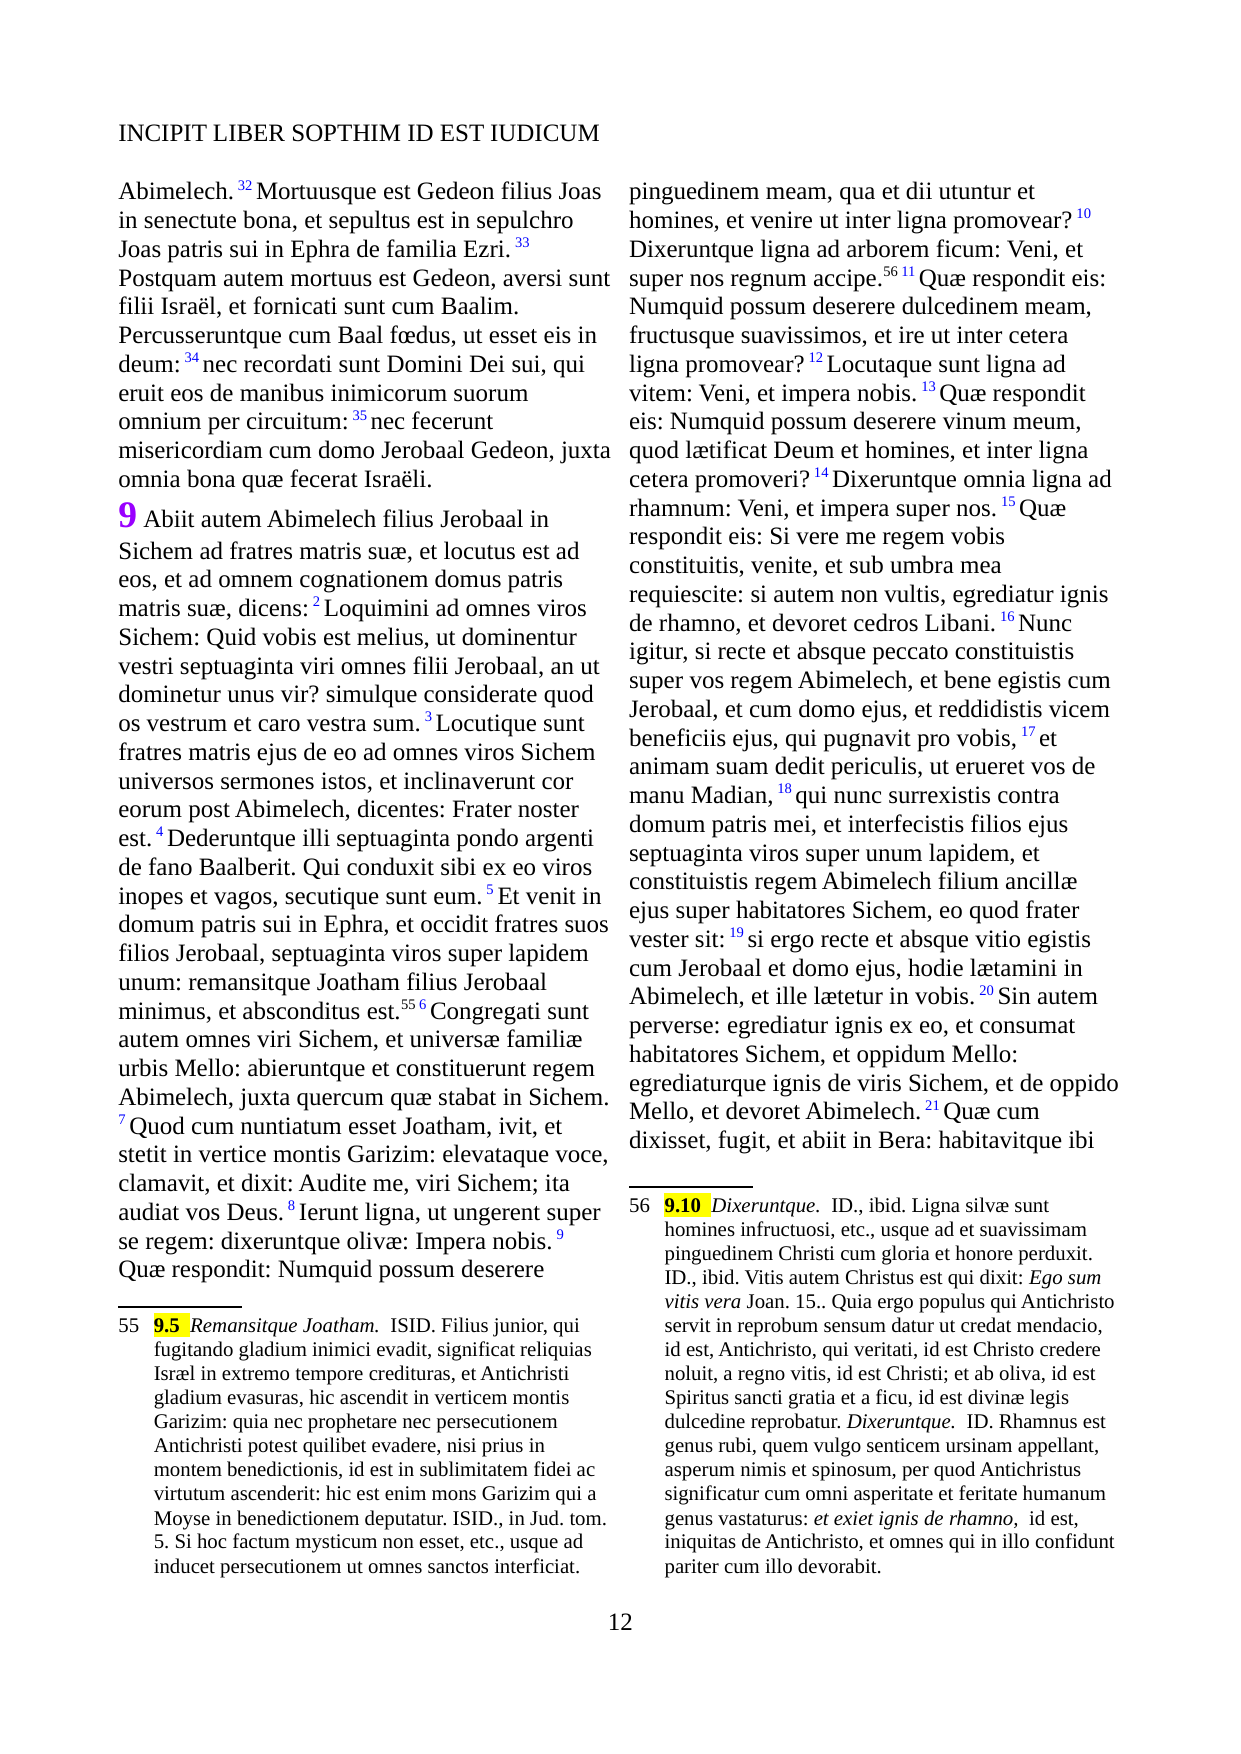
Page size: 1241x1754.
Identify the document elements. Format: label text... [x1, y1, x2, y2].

text pinguedinem meam, qua et dii utuntur et homines, et venire ut inter ligna promovear? 10 Dixeruntque ligna ad arborem ficum: Veni, et super nos regnum accipe. 11 Quæ respondit eis: Numquid possum deserere dulcedinem meam, fructusque suavissimos, et ire ut inter cetera ligna promovear? 12 Locutaque sunt ligna ad vitem: Veni, et impera nobis. 13 Quæ respondit eis: Numquid possum deserere vinum meum, quod lætificat Deum et homines, et inter ligna cetera promoveri? 14 Dixeruntque omnia ligna ad rhamnum: Veni, et impera super nos. 15 Quæ respondit eis: Si vere me regem vobis constituitis, venite, et sub umbra mea requiescite: si autem non vultis, egrediatur ignis de rhamno, et devoret cedros Libani. 16 Nunc igitur, si recte et absque peccato constituistis super vos regem Abimelech, et bene egistis cum Jerobaal, et cum domo ejus, et reddidistis vicem beneficiis ejus, qui pugnavit pro vobis, 17 et animam suam dedit periculis, ut erueret vos de manu Madian, 18 qui nunc surrexistis contra domum patris mei, et interfecistis filios ejus septuaginta viros super unum lapidem, et constituistis regem Abimelech filium ancillæ ejus super habitatores Sichem, eo quod frater vester sit: 19 si ergo recte et absque vitio egistis cum Jerobaal et domo ejus, hodie lætamini in Abimelech, et ille lætetur in vobis. 20 Sin autem perverse: egrediatur ignis ex eo, et consumat habitatores Sichem, et oppidum Mello: egrediaturque ignis de viris Sichem, et de oppido Mello, et devoret Abimelech. 21 Quæ cum dixisset, fugit, et abiit in Bera: habitavitque ibi [629, 176, 1122, 1154]
text 9 Abiit autem Abimelech filius Jerobaal in Sichem ad fratres matris suæ, et locutus est ad eos, et ad omnem cognationem domus patris matris suæ, dicens: 2 Loquimini ad omnes viros Sichem: Quid vobis est melius, ut dominentur vestri septuaginta viri omnes filii Jerobaal, an ut dominetur unus vir? simulque considerate quod os vestrum et caro vestra sum. 3 Locutique sunt fratres matris ejus de eo ad omnes viros Sichem universos sermones istos, et inclinaverunt cor eorum post Abimelech, dicentes: Frater noster est. 4 Dederuntque illi septuaginta pondo argenti de fano Baalberit. Qui conduxit sibi ex eo viros inopes et vagos, secutique sunt eum. 5 Et venit in domum patris sui in Ephra, et occidit fratres suos filios Jerobaal, septuaginta viros super lapidem unum: remansitque Joatham filius Jerobaal minimus, et absconditus est. 6 Congregati sunt autem omnes viri Sichem, et universæ familiæ urbis Mello: abieruntque et constituerunt regem Abimelech, juxta quercum quæ stabat in Sichem. 7 Quod cum nuntiatum esset Joatham, ivit, et stetit in vertice montis Garizim: elevataque voce, clamavit, et dixit: Audite me, viri Sichem; ita audiat vos Deus. 8 Ierunt ligna, ut ungerent super se regem: dixeruntque olivæ: Impera nobis. 9 Quæ respondit: Numquid possum deserere [118, 493, 611, 1283]
text 9.10 Dixeruntque. ID., ibid. Ligna silvæ sunt homines infructuosi, etc., usque ad et suavissimam pinguedinem Christi cum gloria et honore perduxit. ID., ibid. Vitis autem Christus est qui dixit: Ego sum vitis vera Joan. 15.. Quia ergo populus qui Antichristo servit in reprobum sensum datur ut credat mendacio, id est, Antichristo, qui veritati, id est Christo credere noluit, a regno vitis, id est Christi; et ab oliva, id est Spiritus sancti gratia et a ficu, id est divinæ legis dulcedine reprobatur. Dixeruntque. ID. Rhamnus est genus rubi, quem vulgo senticem ursinam appellant, asperum nimis et spinosum, per quod Antichristus significatur cum omni asperitate et feritate humanum genus vastaturus: et exiet ignis de rhamno, id est, iniquitas de Antichristo, et omnes qui in illo confidunt pariter cum illo devorabit. [629, 1193, 1122, 1578]
text 9.5 Remansitque Joatham. ISID. Filius junior, qui fugitando gladium inimici evadit, significat reliquias Isræl in extremo tempore credituras, et Antichristi gladium evasuras, hic ascendit in verticem montis Garizim: quia nec prophetare nec persecutionem Antichristi potest quilibet evadere, nisi prius in montem benedictionis, id est in sublimitatem fidei ac virtutum ascenderit: hic est enim mons Garizim qui a Moyse in benedictionem deputatur. ISID., in Jud. tom. 5. Si hoc factum mysticum non esset, etc., usque ad inducet persecutionem ut omnes sanctos interficiat. [118, 1313, 611, 1578]
text Abimelech. 32 Mortuusque est Gedeon filius Joas in senectute bona, et sepultus est in sepulchro Joas patris sui in Ephra de familia Ezri. 33 Postquam autem mortuus est Gedeon, aversi sunt filii Israël, et fornicati sunt cum Baalim. Percusseruntque cum Baal fœdus, ut esset eis in deum: 34 nec recordati sunt Domini Dei sui, qui eruit eos de manibus inimicorum suorum omnium per circuitum: 35 nec fecerunt misericordiam cum domo Jerobaal Gedeon, juxta omnia bona quæ fecerat Israëli. [118, 176, 611, 493]
